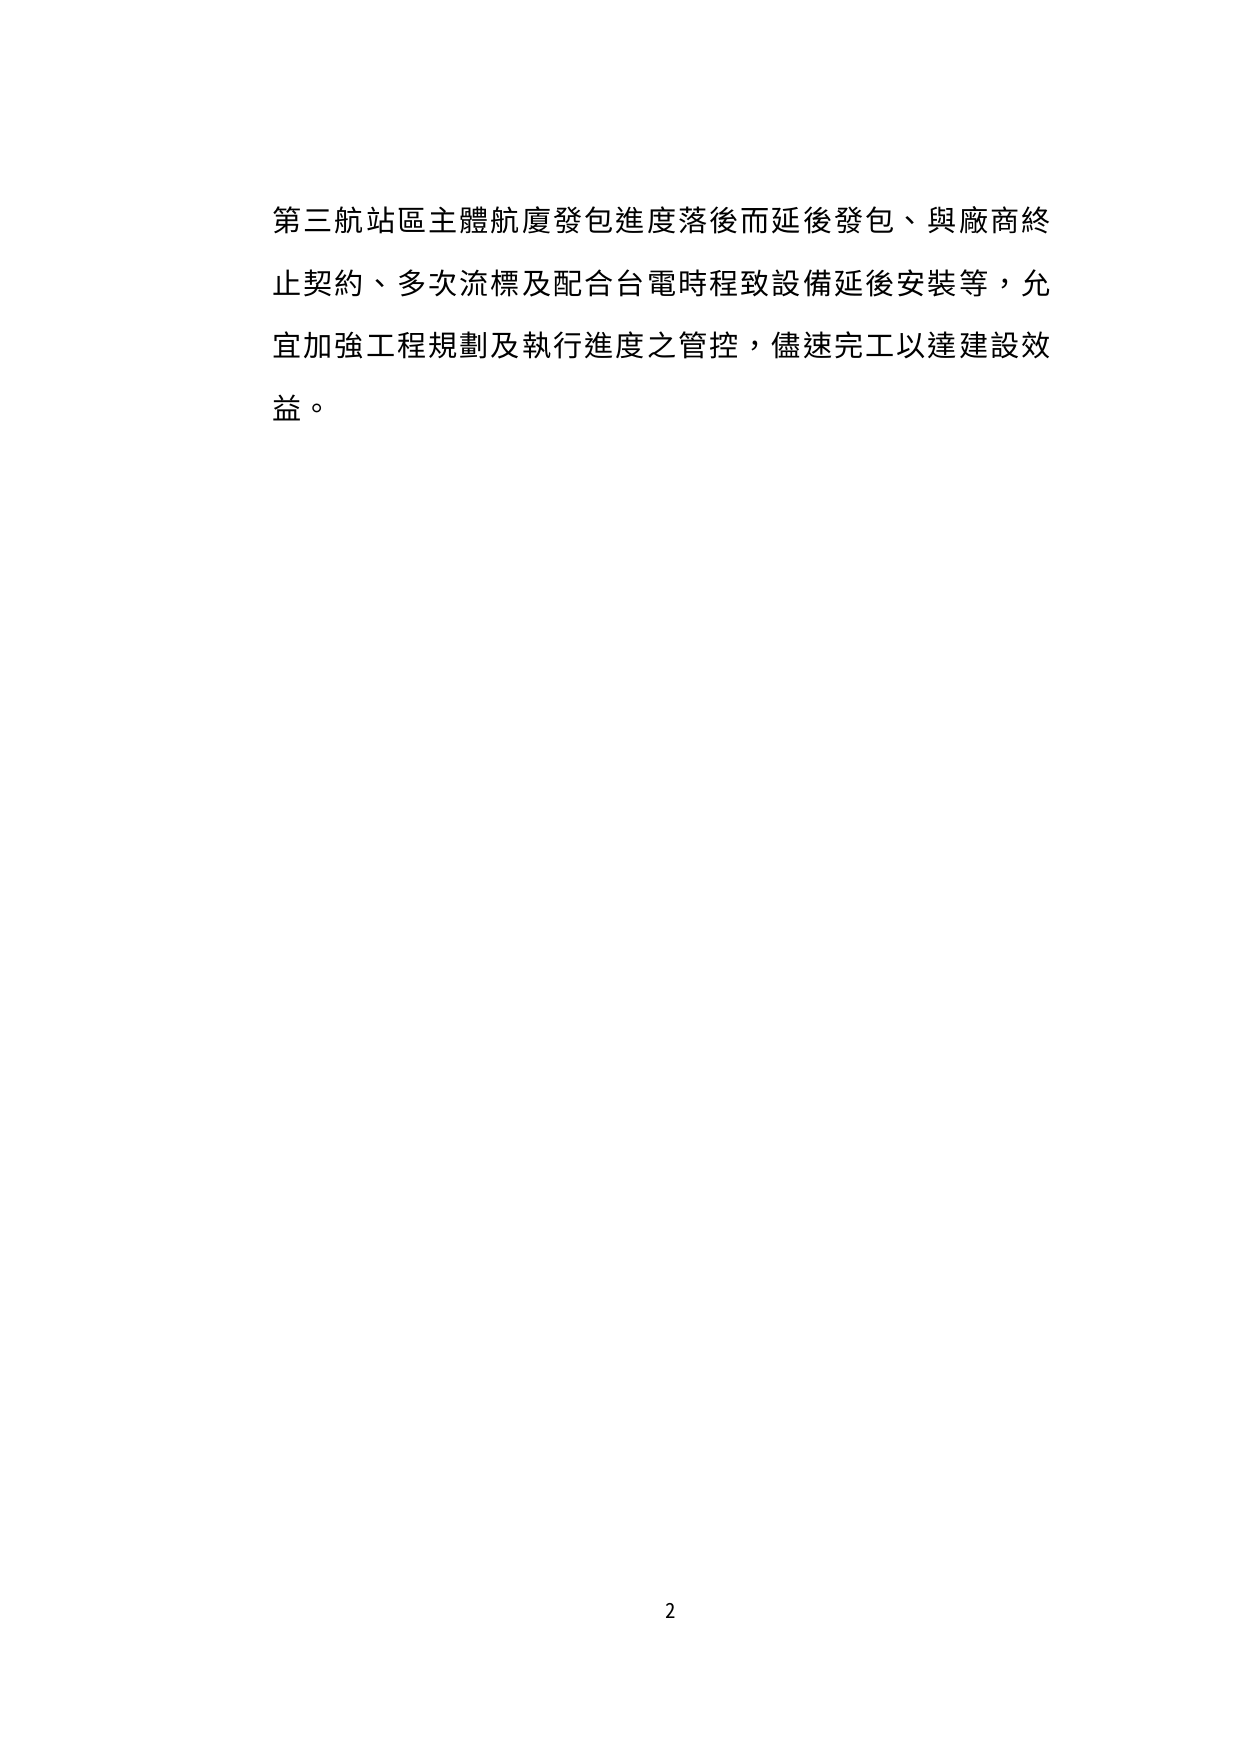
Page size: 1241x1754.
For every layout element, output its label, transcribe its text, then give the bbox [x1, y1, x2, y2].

text 第三航站區主體航廈發包進度落後而延後發包、與廠商終止契約、多次流標及配合台電時程致設備延後安裝等，允宜加強工程規劃及執行進度之管控，儘速完工以達建設效益。 [266, 177, 1063, 427]
